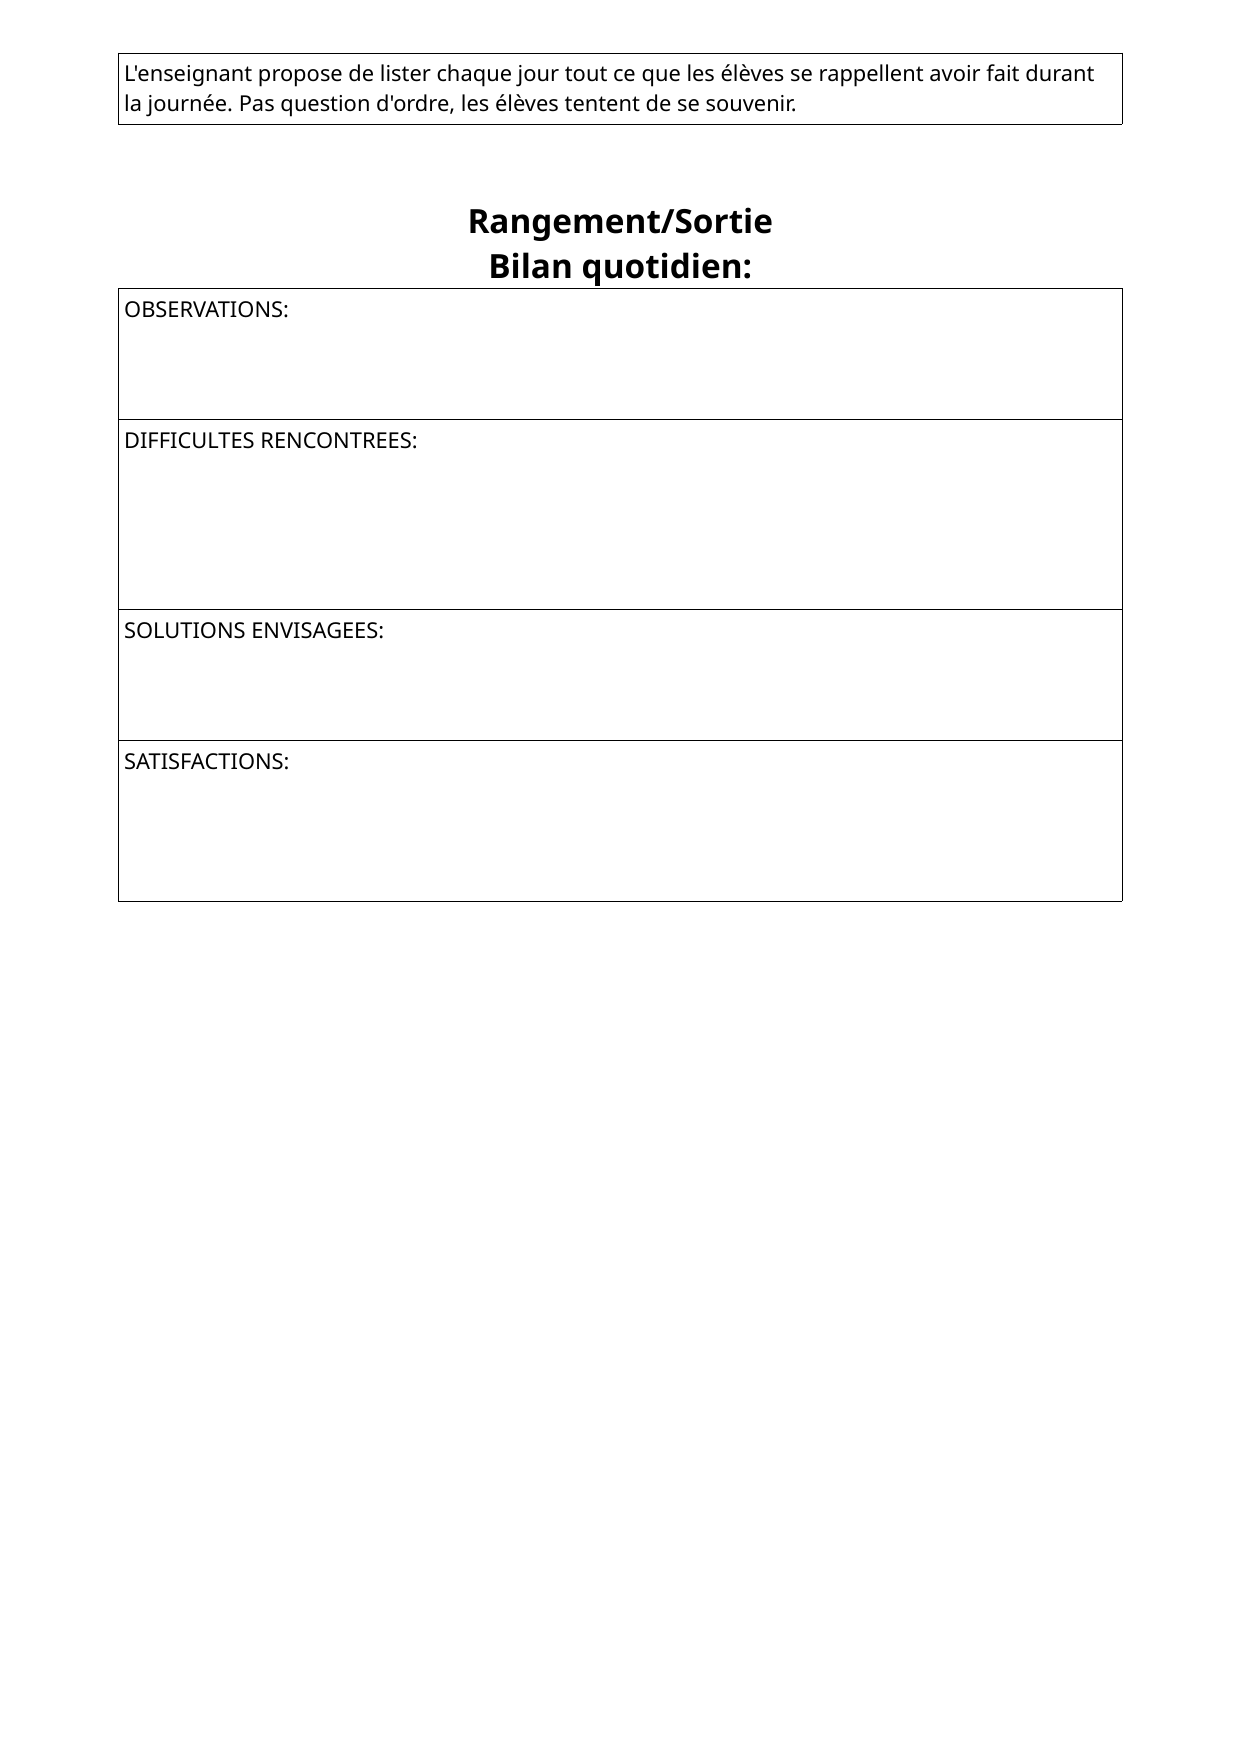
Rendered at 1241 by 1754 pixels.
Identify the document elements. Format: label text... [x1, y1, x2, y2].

text Bilan quotidien: [118, 243, 1122, 288]
table_header L'enseignant propose de lister chaque jour tout ce que les élèves se rappellent avoir fait durant la journée. Pas question d'ordre, les élèves tentent de se souvenir. [119, 54, 1122, 124]
table_header OBSERVATIONS: [119, 289, 1122, 419]
text Rangement/Sortie [118, 197, 1122, 243]
table_cell DIFFICULTES RENCONTREES: [119, 420, 1122, 609]
table_cell SATISFACTIONS: [119, 741, 1122, 901]
table_cell SOLUTIONS ENVISAGEES: [119, 610, 1122, 740]
